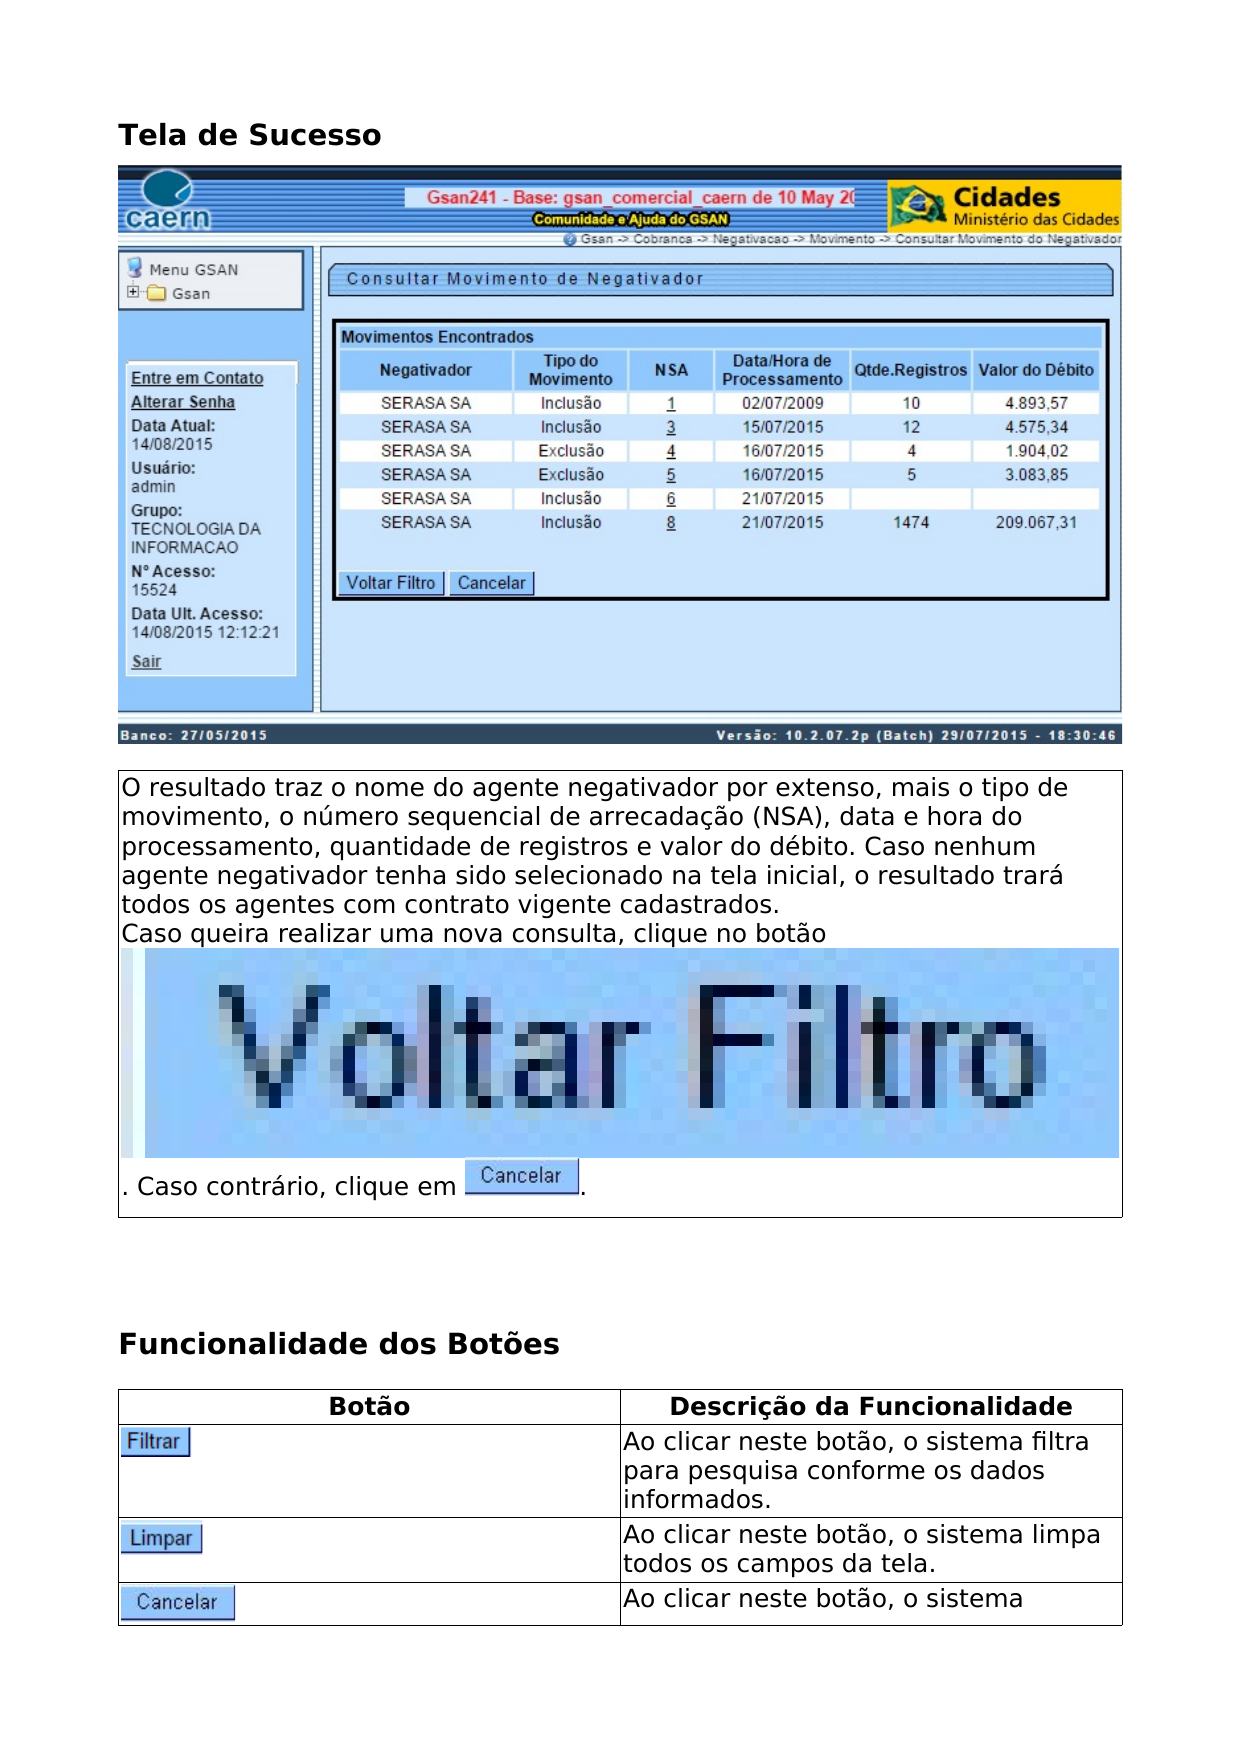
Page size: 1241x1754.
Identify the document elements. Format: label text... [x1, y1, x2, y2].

table_header O resultado traz o nome do agente negativador por extenso, mais o tipo de movimento, o número sequencial de arrecadação (NSA), data e hora do processamento, quantidade de registros e valor do débito. Caso nenhum agente negativador tenha sido selecionado na tela inicial, o resultado trará todos os agentes com contrato vigente cadastrados. Caso queira realizar uma nova consulta, clique no botão . Caso contrário, clique em . [119, 771, 1122, 1217]
picture [121, 948, 1120, 1196]
table_cell Ao clicar neste botão, o sistema limpa todos os campos da tela. [621, 1518, 1122, 1582]
table_cell Ao clicar neste botão, o sistema [621, 1583, 1122, 1625]
subtitle Funcionalidade dos Botões [118, 1327, 1122, 1361]
table_header Descrição da Funcionalidade [621, 1390, 1122, 1424]
subtitle Tela de Sucesso [118, 118, 1122, 152]
table_cell [119, 1425, 620, 1517]
picture [121, 1426, 192, 1457]
table_cell [119, 1518, 620, 1582]
table_cell [119, 1583, 620, 1625]
picture [121, 1584, 236, 1622]
table_cell Ao clicar neste botão, o sistema filtra para pesquisa conforme os dados informados. [621, 1425, 1122, 1517]
picture [118, 164, 1123, 744]
table_header Botão [119, 1390, 620, 1424]
picture [121, 1520, 203, 1555]
